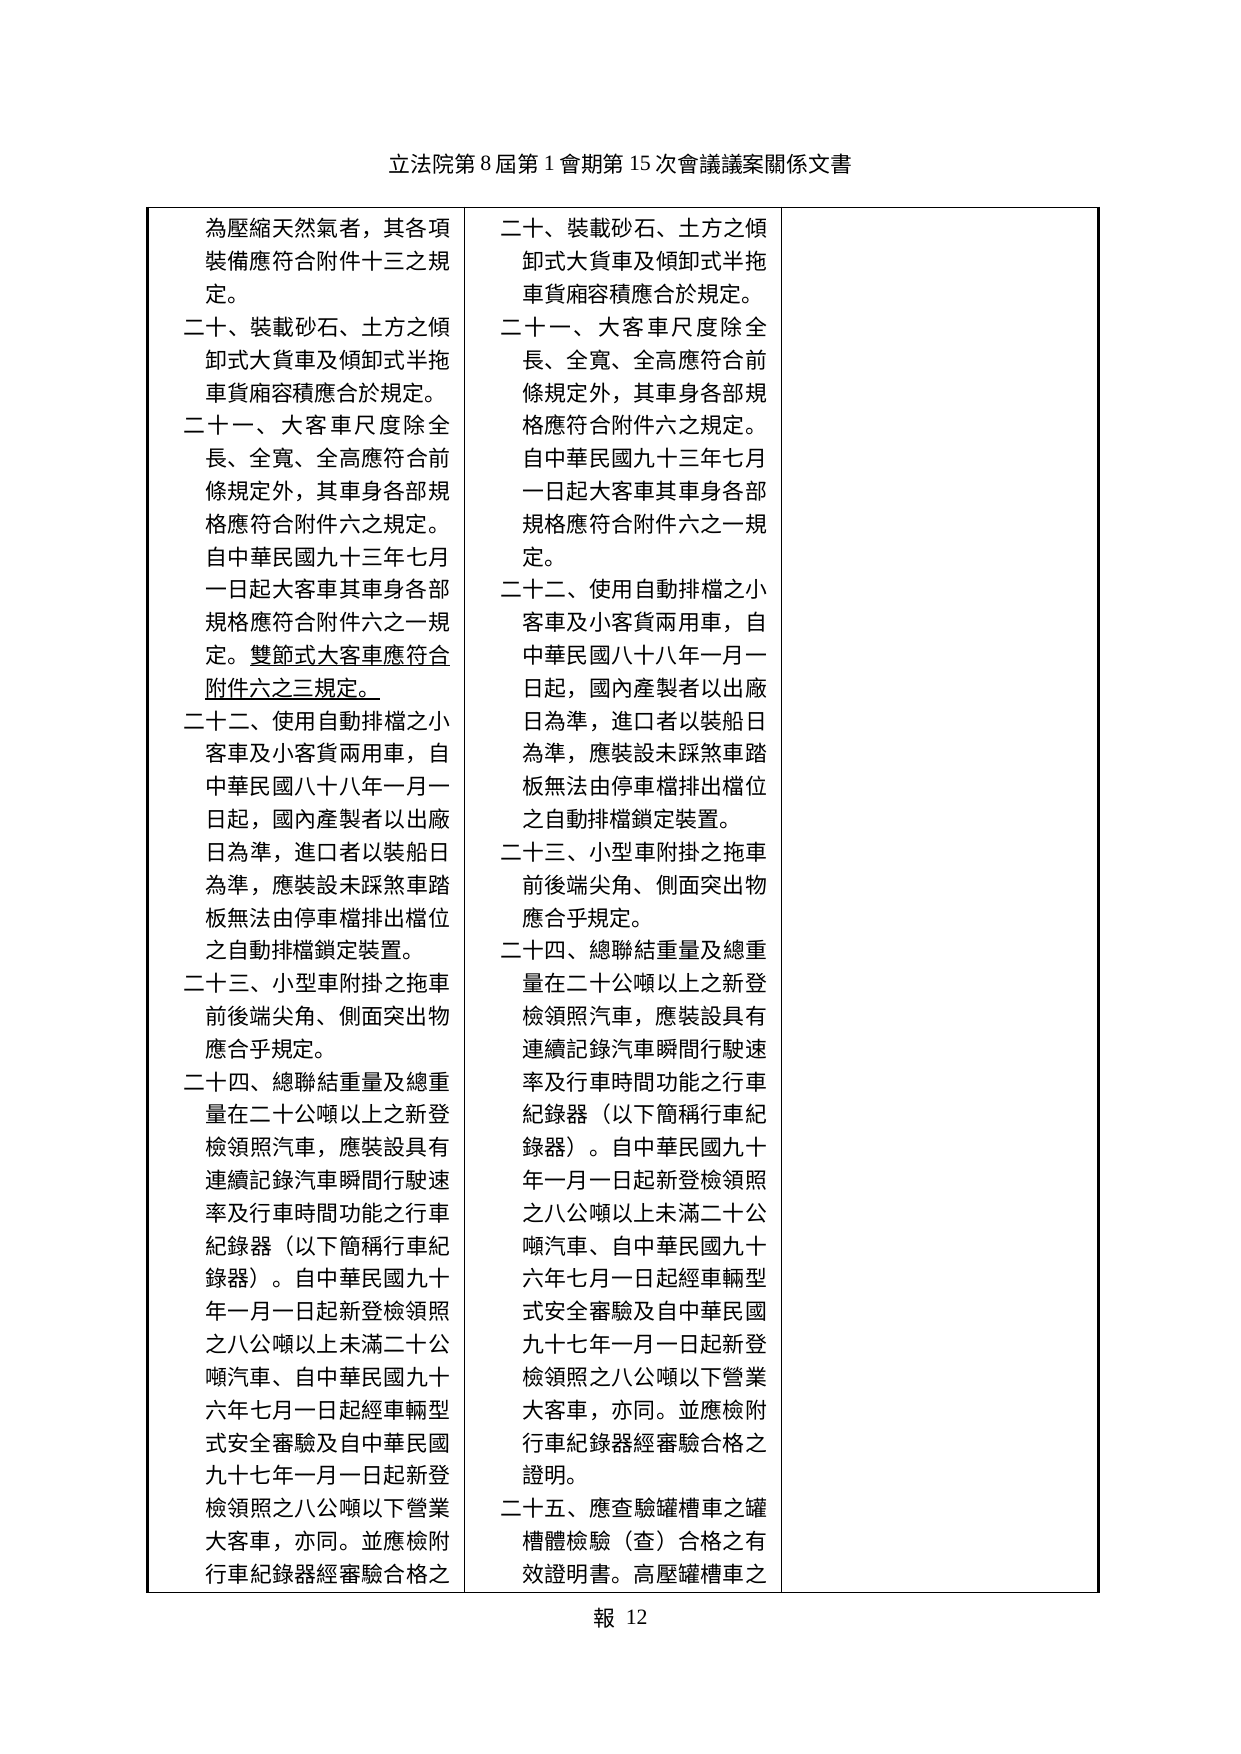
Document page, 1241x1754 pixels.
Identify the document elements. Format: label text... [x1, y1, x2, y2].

table_cell [782, 208, 1097, 1592]
table_cell 為壓縮天然氣者，其各項裝備應符合附件十三之規定。 二十、裝載砂石、土方之傾卸式大貨車及傾卸式半拖車貨廂容積應合於規定。 二十一、大客車尺度除全長、全寬、全高應符合前條規定外，其車身各部規格應符合附件六之規定。自中華民國九十三年七月一日起大客車其車身各部規格應符合附件六之一規定。雙節式大客車應符合附件六之三規定。 二十二、使用自動排檔之小客車及小客貨兩用車，自中華民國八十八年一月一日起，國內產製者以出廠日為準，進口者以裝船日為準，應裝設未踩煞車踏板無法由停車檔排出檔位之自動排檔鎖定裝置。 二十三、小型車附掛之拖車前後端尖角、側面突出物應合乎規定。 二十四、總聯結重量及總重量在二十公噸以上之新登檢領照汽車，應裝設具有連續記錄汽車瞬間行駛速率及行車時間功能之行車紀錄器（以下簡稱行車紀錄器）。自中華民國九十年一月一日起新登檢領照之八公噸以上未滿二十公噸汽車、自中華民國九十六年七月一日起經車輛型式安全審驗及自中華民國九十七年一月一日起新登檢領照之八公噸以下營業大客車，亦同。並應檢附行車紀錄器經審驗合格之 [149, 208, 464, 1592]
table_cell 二十、裝載砂石、土方之傾卸式大貨車及傾卸式半拖車貨廂容積應合於規定。 二十一、大客車尺度除全長、全寬、全高應符合前條規定外，其車身各部規格應符合附件六之規定。自中華民國九十三年七月一日起大客車其車身各部規格應符合附件六之一規定。 二十二、使用自動排檔之小客車及小客貨兩用車，自中華民國八十八年一月一日起，國內產製者以出廠日為準，進口者以裝船日為準，應裝設未踩煞車踏板無法由停車檔排出檔位之自動排檔鎖定裝置。 二十三、小型車附掛之拖車前後端尖角、側面突出物應合乎規定。 二十四、總聯結重量及總重量在二十公噸以上之新登檢領照汽車，應裝設具有連續記錄汽車瞬間行駛速率及行車時間功能之行車紀錄器（以下簡稱行車紀錄器）。自中華民國九十年一月一日起新登檢領照之八公噸以上未滿二十公噸汽車、自中華民國九十六年七月一日起經車輛型式安全審驗及自中華民國九十七年一月一日起新登檢領照之八公噸以下營業大客車，亦同。並應檢附行車紀錄器經審驗合格之證明。 二十五、應查驗罐槽車之罐槽體檢驗（查）合格之有效證明書。高壓罐槽車之 [465, 208, 781, 1592]
